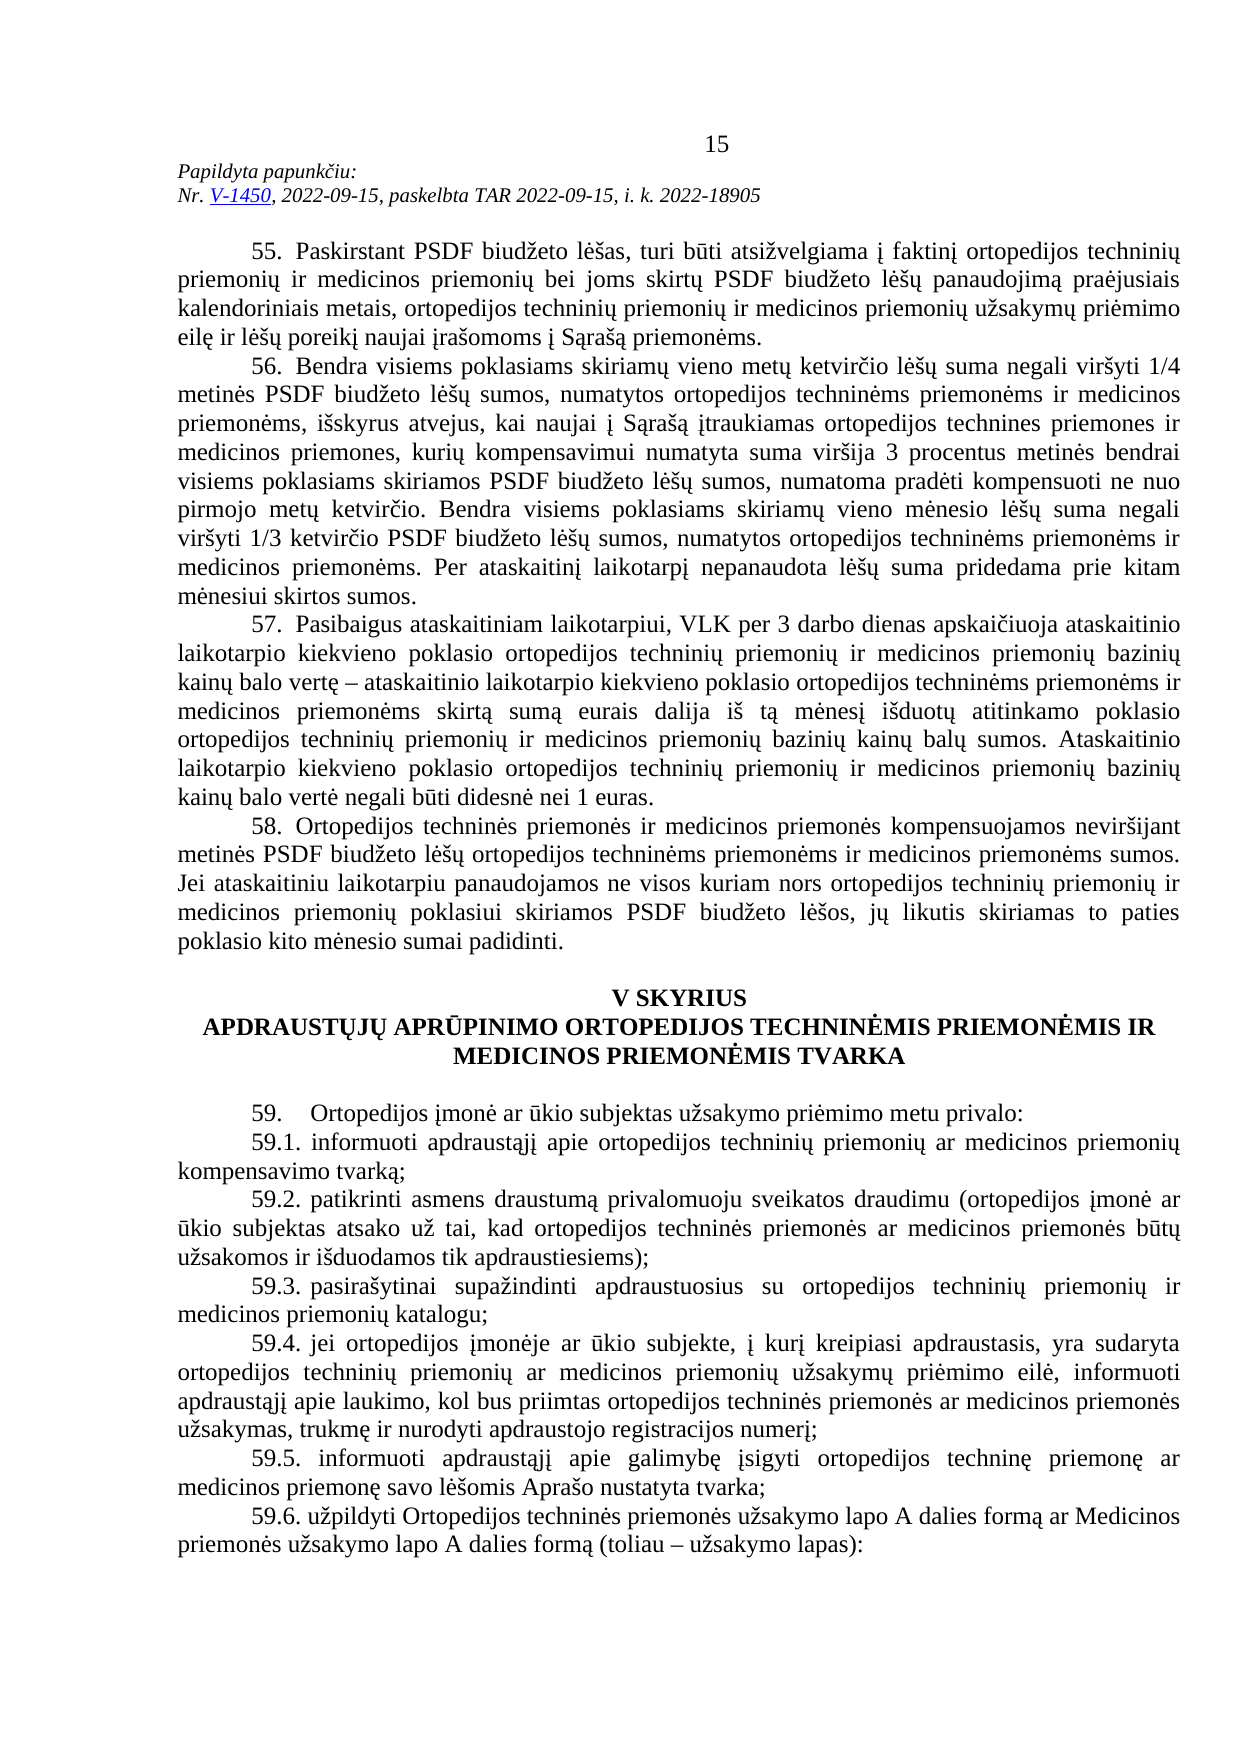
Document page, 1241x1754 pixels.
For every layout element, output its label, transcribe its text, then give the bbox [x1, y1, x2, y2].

text Papildyta papunkčiu: [177, 159, 1181, 183]
text Nr. V-1450, 2022-09-15, paskelbta TAR 2022-09-15, i. k. 2022-18905 [177, 183, 1181, 207]
text APDRAUSTŲJŲ APRŪPINIMO ORTOPEDIJOS TECHNINĖMIS PRIEMONĖMIS IR MEDICINOS PRIEMONĖMIS TVARKA [177, 1012, 1181, 1069]
text 58. Ortopedijos techninės priemonės ir medicinos priemonės kompensuojamos neviršijant metinės PSDF biudžeto lėšų ortopedijos techninėms priemonėms ir medicinos priemonėms sumos. Jei ataskaitiniu laikotarpiu panaudojamos ne visos kuriam nors ortopedijos techninių priemonių ir medicinos priemonių poklasiui skiriamos PSDF biudžeto lėšos, jų likutis skiriamas to paties poklasio kito mėnesio sumai padidinti. [177, 811, 1181, 954]
text 57. Pasibaigus ataskaitiniam laikotarpiui, VLK per 3 darbo dienas apskaičiuoja ataskaitinio laikotarpio kiekvieno poklasio ortopedijos techninių priemonių ir medicinos priemonių bazinių kainų balo vertę – ataskaitinio laikotarpio kiekvieno poklasio ortopedijos techninėms priemonėms ir medicinos priemonėms skirtą sumą eurais dalija iš tą mėnesį išduotų atitinkamo poklasio ortopedijos techninių priemonių ir medicinos priemonių bazinių kainų balų sumos. Ataskaitinio laikotarpio kiekvieno poklasio ortopedijos techninių priemonių ir medicinos priemonių bazinių kainų balo vertė negali būti didesnė nei 1 euras. [177, 609, 1181, 811]
text 55. Paskirstant PSDF biudžeto lėšas, turi būti atsižvelgiama į faktinį ortopedijos techninių priemonių ir medicinos priemonių bei joms skirtų PSDF biudžeto lėšų panaudojimą praėjusiais kalendoriniais metais, ortopedijos techninių priemonių ir medicinos priemonių užsakymų priėmimo eilę ir lėšų poreikį naujai įrašomoms į Sąrašą priemonėms. [177, 236, 1181, 351]
text 59.4. jei ortopedijos įmonėje ar ūkio subjekte, į kurį kreipiasi apdraustasis, yra sudaryta ortopedijos techninių priemonių ar medicinos priemonių užsakymų priėmimo eilė, informuoti apdraustąjį apie laukimo, kol bus priimtas ortopedijos techninės priemonės ar medicinos priemonės užsakymas, trukmę ir nurodyti apdraustojo registracijos numerį; [177, 1328, 1181, 1443]
text 59.5. informuoti apdraustąjį apie galimybę įsigyti ortopedijos techninę priemonę ar medicinos priemonę savo lėšomis Aprašo nustatyta tvarka; [177, 1443, 1181, 1501]
text V SKYRIUS [177, 983, 1181, 1012]
text 59.2. patikrinti asmens draustumą privalomuoju sveikatos draudimu (ortopedijos įmonė ar ūkio subjektas atsako už tai, kad ortopedijos techninės priemonės ar medicinos priemonės būtų užsakomos ir išduodamos tik apdraustiesiems); [177, 1184, 1181, 1271]
text 59. Ortopedijos įmonė ar ūkio subjektas užsakymo priėmimo metu privalo: [177, 1098, 1181, 1127]
text 56. Bendra visiems poklasiams skiriamų vieno metų ketvirčio lėšų suma negali viršyti 1/4 metinės PSDF biudžeto lėšų sumos, numatytos ortopedijos techninėms priemonėms ir medicinos priemonėms, išskyrus atvejus, kai naujai į Sąrašą įtraukiamas ortopedijos technines priemones ir medicinos priemones, kurių kompensavimui numatyta suma viršija 3 procentus metinės bendrai visiems poklasiams skiriamos PSDF biudžeto lėšų sumos, numatoma pradėti kompensuoti ne nuo pirmojo metų ketvirčio. Bendra visiems poklasiams skiriamų vieno mėnesio lėšų suma negali viršyti 1/3 ketvirčio PSDF biudžeto lėšų sumos, numatytos ortopedijos techninėms priemonėms ir medicinos priemonėms. Per ataskaitinį laikotarpį nepanaudota lėšų suma pridedama prie kitam mėnesiui skirtos sumos. [177, 351, 1181, 609]
text 59.6. užpildyti Ortopedijos techninės priemonės užsakymo lapo A dalies formą ar Medicinos priemonės užsakymo lapo A dalies formą (toliau – užsakymo lapas): [177, 1501, 1181, 1558]
text 59.3. pasirašytinai supažindinti apdraustuosius su ortopedijos techninių priemonių ir medicinos priemonių katalogu; [177, 1271, 1181, 1328]
text 59.1. informuoti apdraustąjį apie ortopedijos techninių priemonių ar medicinos priemonių kompensavimo tvarką; [177, 1127, 1181, 1184]
